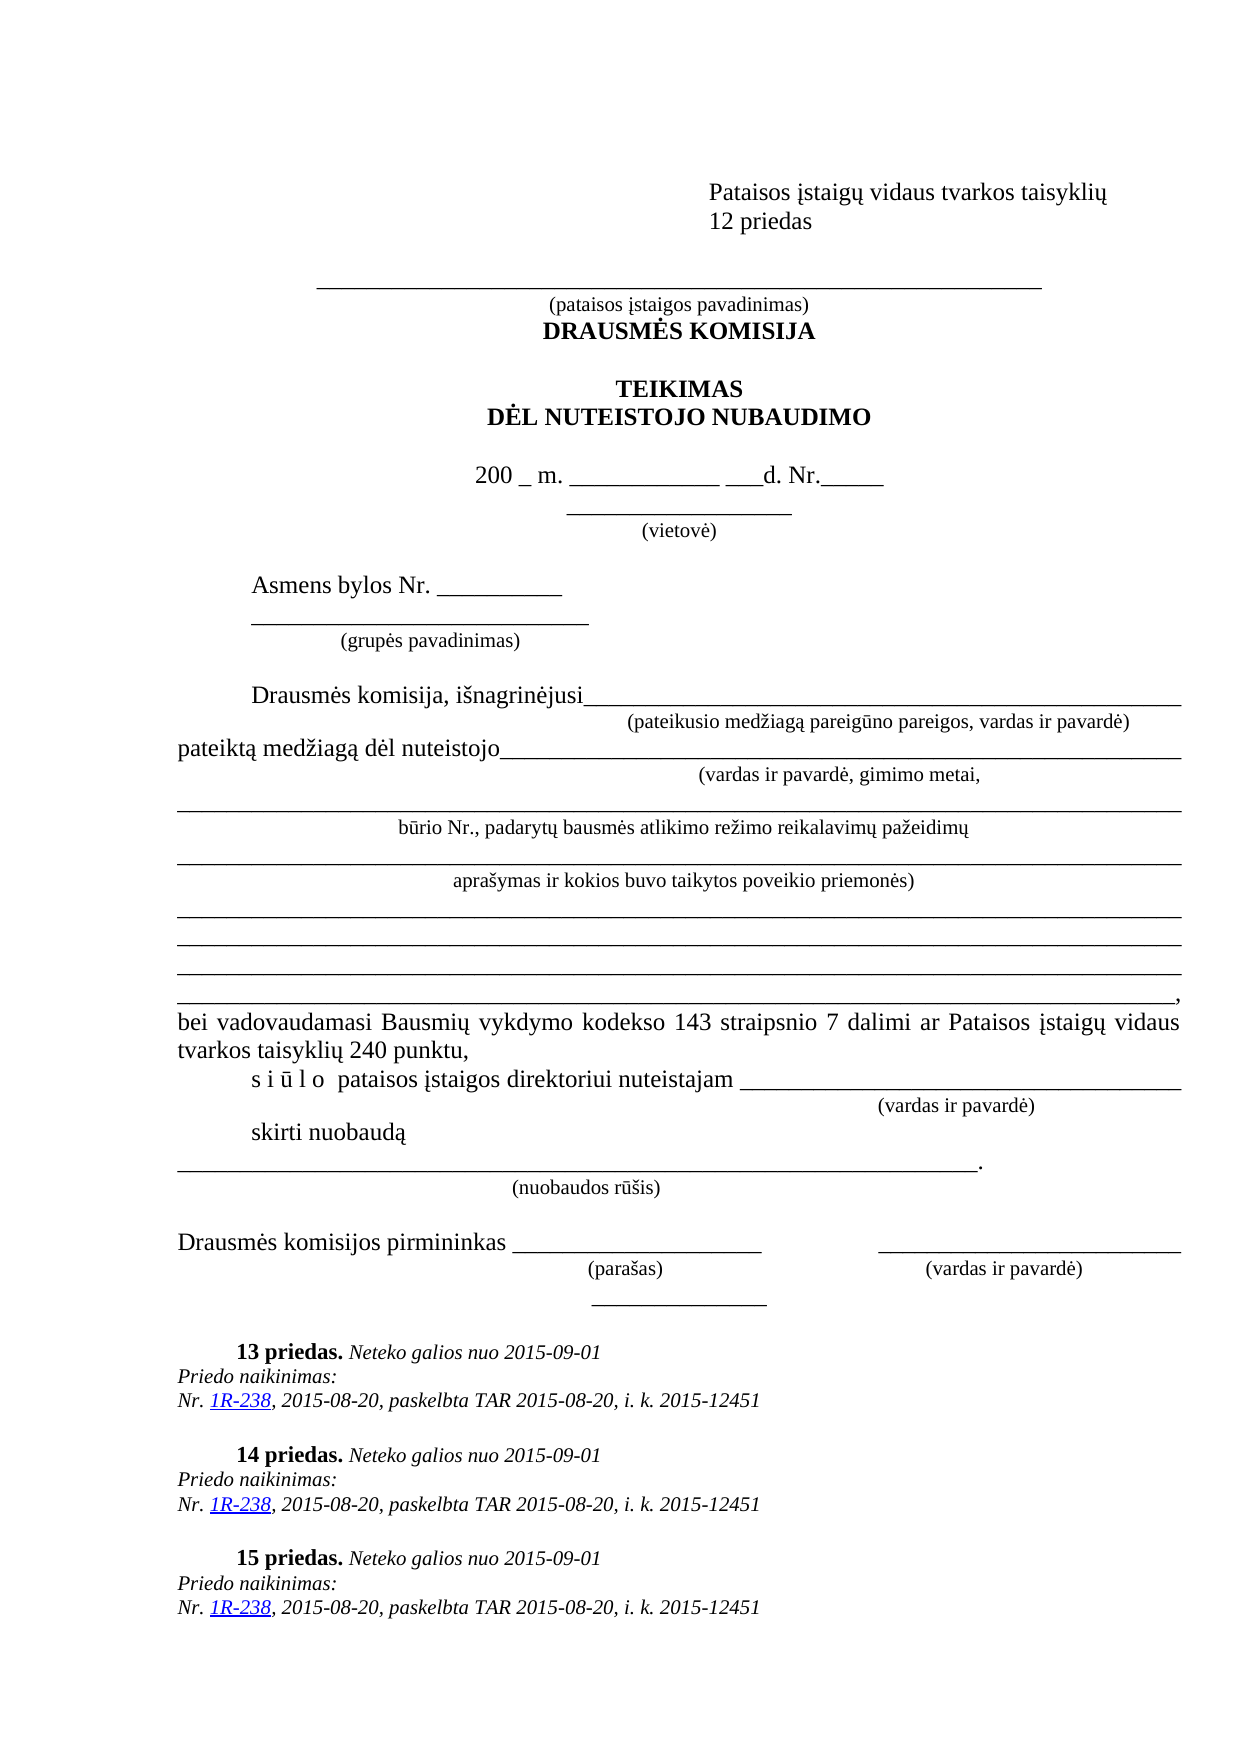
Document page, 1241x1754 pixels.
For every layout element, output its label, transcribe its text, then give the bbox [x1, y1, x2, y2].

text 15 priedas. Neteko galios nuo 2015-09-01 [177, 1544, 1181, 1571]
text __________________________________________________________ [177, 263, 1181, 292]
text , [177, 978, 1181, 1007]
text DRAUSMĖS KOMISIJA [177, 316, 1181, 345]
text ________________________________________________________________. [177, 1146, 1181, 1175]
text Drausmės komisija, išnagrinėjusi [177, 681, 1181, 709]
text bei vadovaudamasi Bausmių vykdymo kodekso 143 straipsnio 7 dalimi ar Pataisos įstaigų vidaus tvarkos taisyklių 240 punktu, [177, 1007, 1181, 1064]
text siūlo pataisos įstaigos direktoriui nuteistajam [177, 1064, 1181, 1093]
text Nr. 1R-238, 2015-08-20, paskelbta TAR 2015-08-20, i. k. 2015-12451 [177, 1595, 1181, 1619]
text 13 priedas. Neteko galios nuo 2015-09-01 [177, 1338, 1181, 1364]
text (grupės pavadinimas) [177, 628, 1181, 652]
text skirti nuobaudą [177, 1117, 1181, 1146]
text (parašas) (vardas ir pavardė) [177, 1256, 1181, 1280]
text TEIKIMAS [177, 374, 1181, 402]
text Asmens bylos Nr. __________ [177, 570, 1181, 599]
text ______________ [177, 1280, 1181, 1309]
text aprašymas ir kokios buvo taikytos poveikio priemonės) [177, 868, 1181, 892]
text 14 priedas. Neteko galios nuo 2015-09-01 [177, 1441, 1181, 1467]
text (pateikusio medžiagą pareigūno pareigos, vardas ir pavardė) [177, 709, 1181, 733]
text (vietovė) [177, 517, 1181, 542]
text Priedo naikinimas: [177, 1467, 1181, 1491]
text (vardas ir pavardė) [177, 1093, 1181, 1117]
text ___________________________ [177, 599, 1181, 628]
text __________________ [177, 489, 1181, 517]
text (pataisos įstaigos pavadinimas) [177, 292, 1181, 316]
text DĖL NUTEISTOJO NUBAUDIMO [177, 402, 1181, 431]
text Drausmės komisijos pirmininkas [177, 1227, 1181, 1256]
text pateiktą medžiagą dėl nuteistojo [177, 733, 1181, 762]
text Pataisos įstaigų vidaus tvarkos taisyklių [177, 177, 1181, 206]
text būrio Nr., padarytų bausmės atlikimo režimo reikalavimų pažeidimų [177, 815, 1181, 839]
text Nr. 1R-238, 2015-08-20, paskelbta TAR 2015-08-20, i. k. 2015-12451 [177, 1388, 1181, 1412]
text (vardas ir pavardė, gimimo metai, [177, 762, 1181, 786]
text (nuobaudos rūšis) [177, 1175, 1181, 1199]
text Nr. 1R-238, 2015-08-20, paskelbta TAR 2015-08-20, i. k. 2015-12451 [177, 1491, 1181, 1516]
text 200 _ m. ____________ ___d. Nr._____ [177, 460, 1181, 489]
text 12 priedas [177, 206, 1181, 235]
text Priedo naikinimas: [177, 1571, 1181, 1595]
text Priedo naikinimas: [177, 1364, 1181, 1388]
